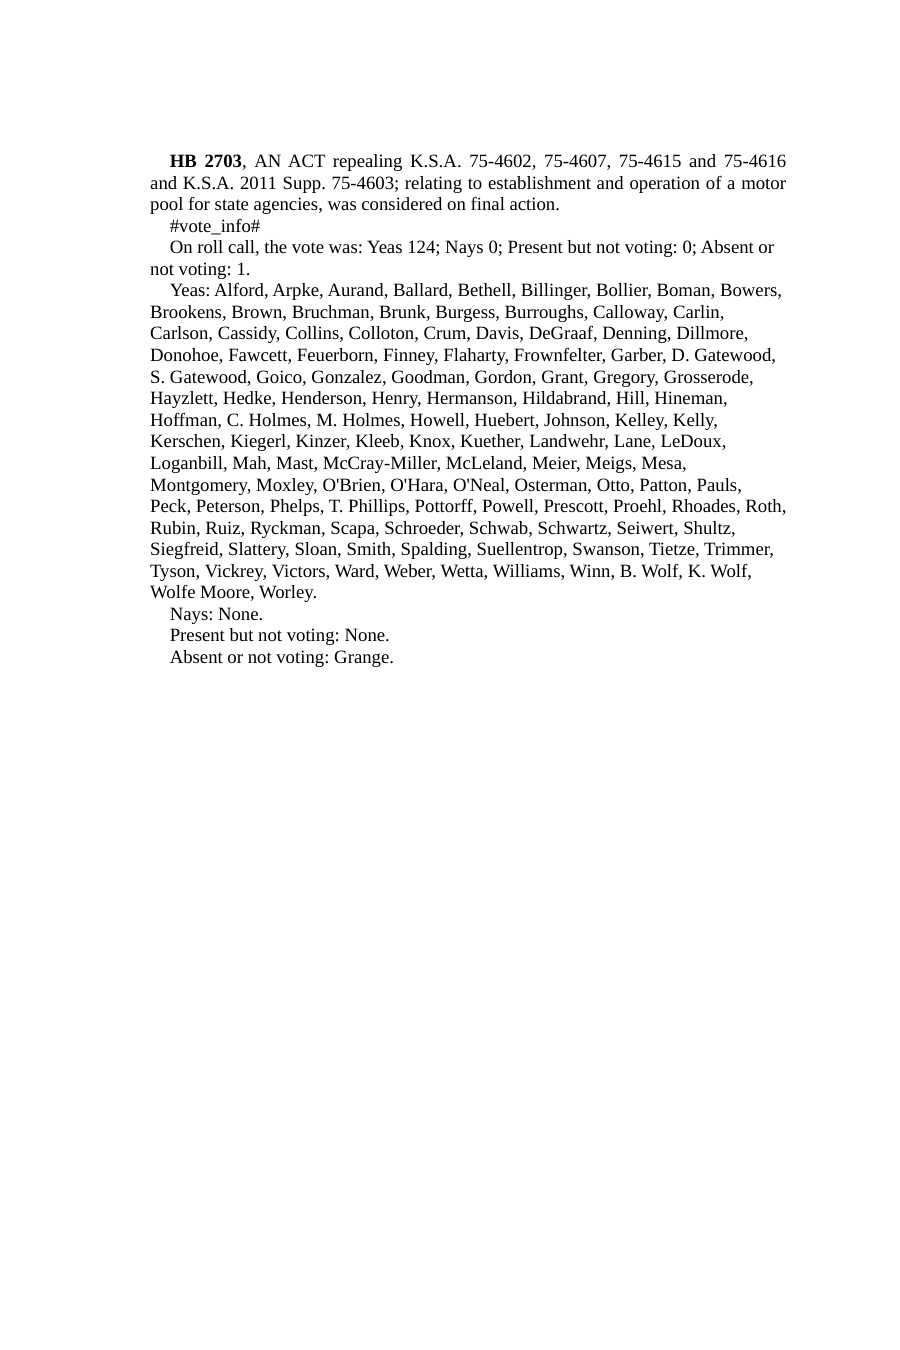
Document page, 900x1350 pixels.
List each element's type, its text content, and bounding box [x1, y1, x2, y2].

text Yeas: Alford, Arpke, Aurand, Ballard, Bethell, Billinger, Bollier, Boman, Bowers, Brookens, Brown, Bruchman, Brunk, Burgess, Burroughs, Calloway, Carlin, Carlson, Cassidy, Collins, Colloton, Crum, Davis, DeGraaf, Denning, Dillmore, Donohoe, Fawcett, Feuerborn, Finney, Flaharty, Frownfelter, Garber, D. Gatewood, S. Gatewood, Goico, Gonzalez, Goodman, Gordon, Grant, Gregory, Grosserode, Hayzlett, Hedke, Henderson, Henry, Hermanson, Hildabrand, Hill, Hineman, Hoffman, C. Holmes, M. Holmes, Howell, Huebert, Johnson, Kelley, Kelly, Kerschen, Kiegerl, Kinzer, Kleeb, Knox, Kuether, Landwehr, Lane, LeDoux, Loganbill, Mah, Mast, McCray-Miller, McLeland, Meier, Meigs, Mesa, Montgomery, Moxley, O'Brien, O'Hara, O'Neal, Osterman, Otto, Patton, Pauls, Peck, Peterson, Phelps, T. Phillips, Pottorff, Powell, Prescott, Proehl, Rhoades, Roth, Rubin, Ruiz, Ryckman, Scapa, Schroeder, Schwab, Schwartz, Seiwert, Shultz, Siegfreid, Slattery, Sloan, Smith, Spalding, Suellentrop, Swanson, Tietze, Trimmer, Tyson, Vickrey, Victors, Ward, Weber, Wetta, Williams, Winn, B. Wolf, K. Wolf, Wolfe Moore, Worley. [150, 279, 787, 603]
text Present but not voting: None. [150, 624, 787, 646]
text Nays: None. [150, 603, 787, 624]
text #vote_info# [150, 215, 787, 236]
text Absent or not voting: Grange. [150, 646, 787, 667]
text HB 2703, AN ACT repealing K.S.A. 75-4602, 75-4607, 75-4615 and 75-4616 and K.S.A. 2011 Supp. 75-4603; relating to establishment and operation of a motor pool for state agencies, was considered on final action. [150, 150, 787, 215]
text On roll call, the vote was: Yeas 124; Nays 0; Present but not voting: 0; Absent or not voting: 1. [150, 236, 787, 279]
